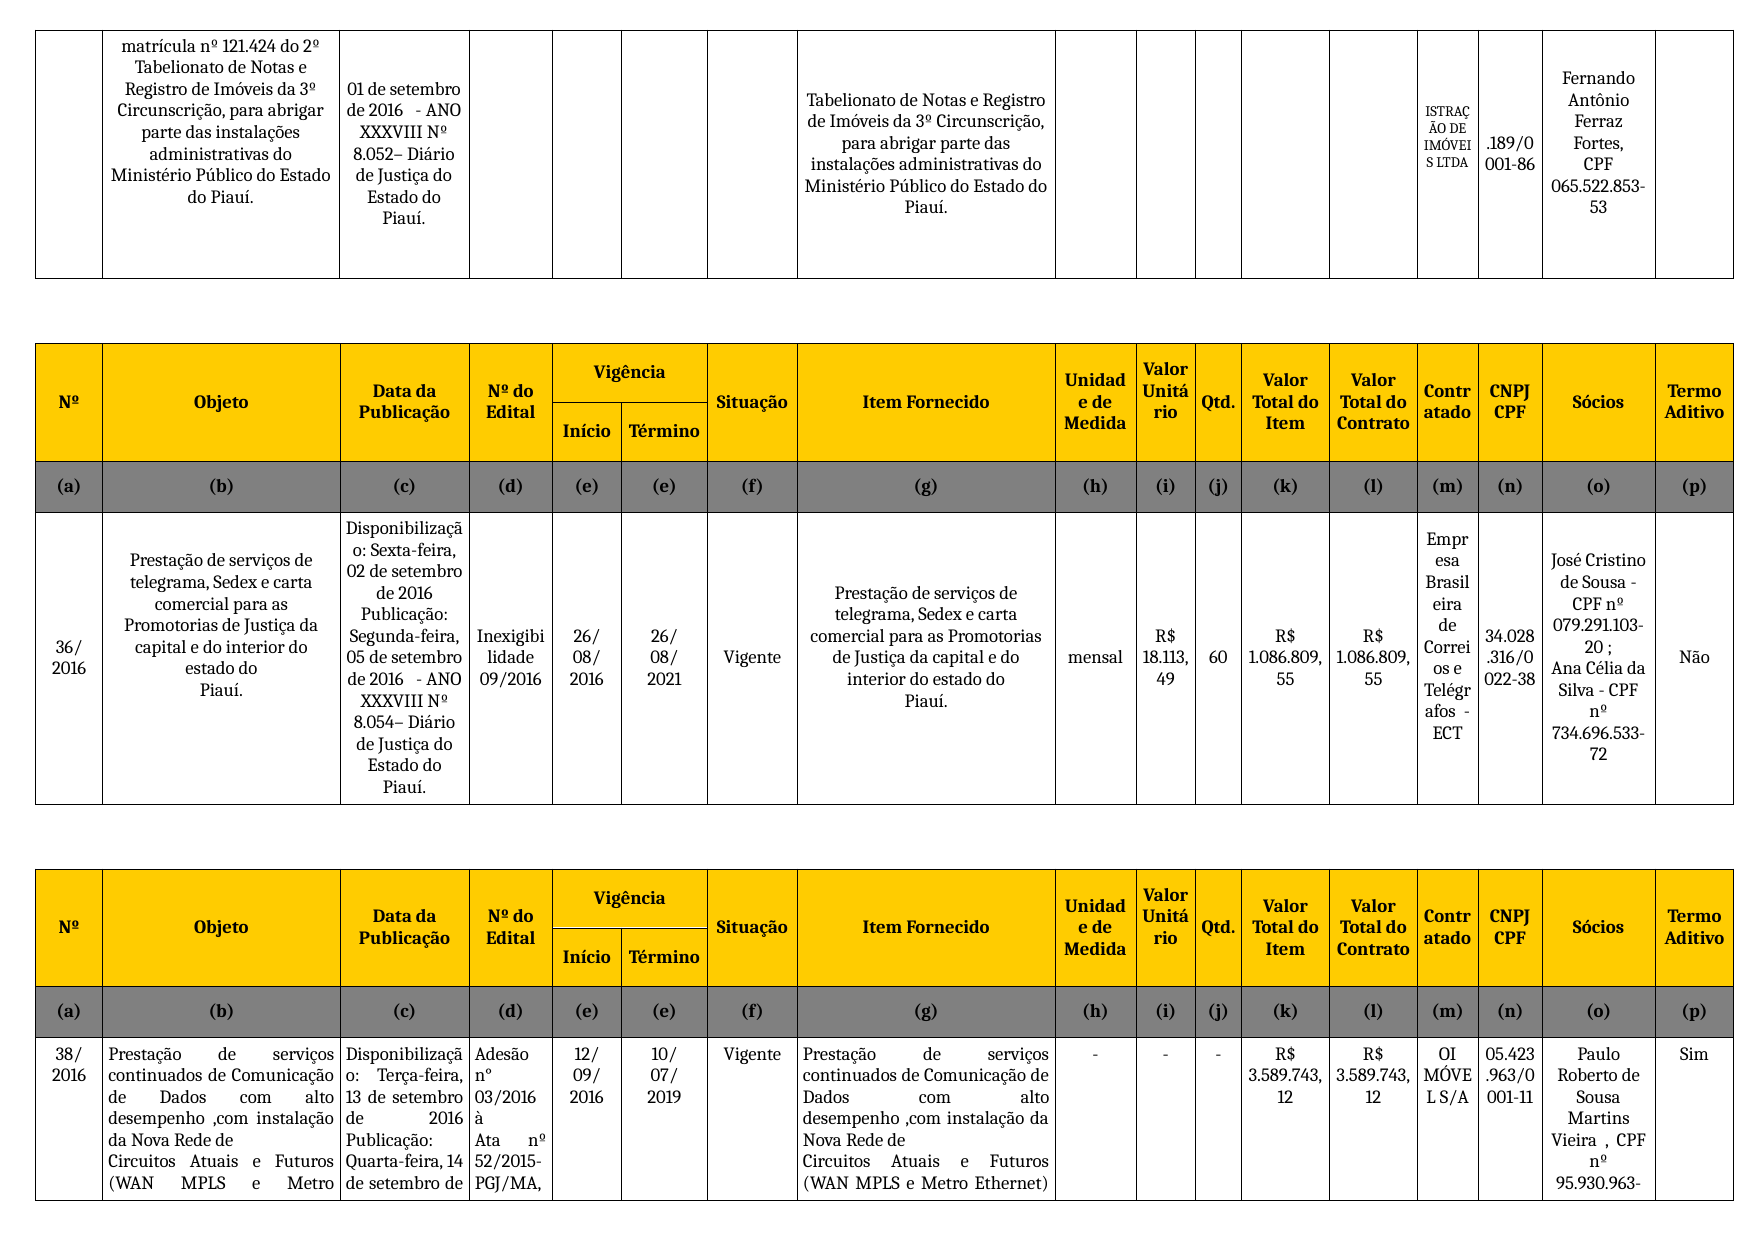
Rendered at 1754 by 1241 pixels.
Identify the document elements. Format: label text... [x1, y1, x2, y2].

table_cell ISTRAÇÃO DE IMÓVEIS LTDA [1418, 31, 1478, 278]
table_cell 38/ 2016 [36, 1038, 102, 1200]
table_cell (b) [103, 987, 340, 1037]
table_header Nº do Edital [470, 344, 552, 461]
table_cell 36/ 2016 [36, 513, 102, 804]
table_cell Término [622, 403, 707, 461]
table_header Sócios [1543, 344, 1655, 461]
table_header Valor Total do Contrato [1330, 870, 1417, 986]
table_cell [1137, 31, 1195, 278]
table_cell 26/ 08/ 2021 [622, 513, 707, 804]
table_cell (i) [1137, 987, 1195, 1037]
table_cell Fernando Antônio Ferraz Fortes, CPF 065.522.853-53 [1543, 31, 1655, 278]
table_cell (f) [708, 987, 797, 1037]
table_cell 60 [1196, 513, 1241, 804]
table_cell (a) [36, 987, 102, 1037]
table_header Sócios [1543, 870, 1655, 986]
table_cell 01 de setembro de 2016 - ANO XXXVIII Nº 8.052– Diário de Justiça do Estado do Piauí. [340, 31, 469, 278]
table_header Item Fornecido [798, 870, 1055, 986]
table_cell [1656, 31, 1733, 278]
table_header CNPJ CPF [1479, 870, 1542, 986]
table_header Situação [708, 344, 797, 461]
table_cell (h) [1056, 462, 1136, 512]
table_cell (n) [1479, 462, 1542, 512]
table_cell (g) [798, 987, 1055, 1037]
table_cell (f) [708, 462, 797, 512]
table_cell R$ 3.589.743,12 [1242, 1038, 1329, 1200]
table_cell Inexigibilidade 09/2016 [470, 513, 552, 804]
table_header CNPJ CPF [1479, 344, 1542, 461]
table_cell (d) [470, 987, 552, 1037]
table_header Nº [36, 344, 102, 461]
table_cell José Cristino de Sousa - CPF nº 079.291.103-20 ; Ana Célia da Silva - CPF nº 734.696.533-72 [1543, 513, 1655, 804]
table_cell Sim [1656, 1038, 1733, 1200]
table_header Valor Total do Item [1242, 344, 1329, 461]
table_cell (c) [341, 987, 469, 1037]
table_cell (j) [1196, 462, 1241, 512]
table_cell Início [553, 403, 621, 461]
table_cell (d) [470, 462, 552, 512]
table_cell Vigente [708, 513, 797, 804]
table_cell [708, 31, 797, 278]
table_cell (p) [1656, 462, 1733, 512]
table_cell Empresa Brasileira de Correios e Telégrafos - ECT [1418, 513, 1478, 804]
table_cell 05.423.963/0001-11 [1479, 1038, 1542, 1200]
table_cell Disponibilização: Sexta-feira, 02 de setembro de 2016 Publicação: Segunda-feira, 05 de setembro de 2016 - ANO XXXVIII Nº 8.054– Diário de Justiça do Estado do Piauí. [341, 513, 469, 804]
table_cell OI MÓVEL S/A [1418, 1038, 1478, 1200]
table_header Qtd. [1196, 344, 1241, 461]
table_cell [1242, 31, 1329, 278]
table_header Qtd. [1196, 870, 1241, 986]
table_cell (e) [622, 462, 707, 512]
table_cell Prestação de serviços continuados de Comunicação de Dados com alto desempenho ,com instalação da Nova Rede de Circuitos Atuais e Futuros (WAN MPLS e Metro [103, 1038, 340, 1200]
table_cell Prestação de serviços de telegrama, Sedex e carta comercial para as Promotorias de Justiça da capital e do interior do estado do Piauí. [103, 513, 340, 804]
table_header Valor Unitário [1137, 870, 1195, 986]
table_cell 26/ 08/ 2016 [553, 513, 621, 804]
table_header Objeto [103, 870, 340, 986]
table_header Termo Aditivo [1656, 870, 1733, 986]
table_cell (l) [1330, 987, 1417, 1037]
table_cell 12/ 09/ 2016 [553, 1038, 621, 1200]
table_cell [1056, 31, 1136, 278]
table_header Valor Total do Item [1242, 870, 1329, 986]
table_cell mensal [1056, 513, 1136, 804]
table_cell 10/ 07/ 2019 [622, 1038, 707, 1200]
table_header Unidade de Medida [1056, 870, 1136, 986]
table_cell Início [553, 929, 621, 986]
table_cell (e) [553, 987, 621, 1037]
table_cell - [1056, 1038, 1136, 1200]
table_cell matrícula nº 121.424 do 2º Tabelionato de Notas e Registro de Imóveis da 3º Circunscrição, para abrigar parte das instalações administrativas do Ministério Público do Estado do Piauí. [103, 31, 339, 278]
table_cell Prestação de serviços continuados de Comunicação de Dados com alto desempenho ,com instalação da Nova Rede de Circuitos Atuais e Futuros (WAN MPLS e Metro Ethernet) [798, 1038, 1055, 1200]
table_cell 34.028.316/0022-38 [1479, 513, 1542, 804]
table_cell [470, 31, 552, 278]
table_cell Vigente [708, 1038, 797, 1200]
table_cell (p) [1656, 987, 1733, 1037]
table_header Valor Total do Contrato [1330, 344, 1417, 461]
table_cell - [1196, 1038, 1241, 1200]
table_cell R$ 1.086.809,55 [1242, 513, 1329, 804]
table_cell - [1137, 1038, 1195, 1200]
table_header Termo Aditivo [1656, 344, 1733, 461]
table_header Situação [708, 870, 797, 986]
table_cell [622, 31, 707, 278]
table_cell (e) [622, 987, 707, 1037]
table_cell Paulo Roberto de Sousa Martins Vieira , CPF nº 95.930.963- [1543, 1038, 1655, 1200]
table_cell Tabelionato de Notas e Registro de Imóveis da 3º Circunscrição, para abrigar parte das instalações administrativas do Ministério Público do Estado do Piauí. [798, 31, 1055, 278]
table_cell R$ 3.589.743,12 [1330, 1038, 1417, 1200]
table_header Objeto [103, 344, 340, 461]
table_cell (j) [1196, 987, 1241, 1037]
table_cell (n) [1479, 987, 1542, 1037]
table_header Contratado [1418, 870, 1478, 986]
table_cell Prestação de serviços de telegrama, Sedex e carta comercial para as Promotorias de Justiça da capital e do interior do estado do Piauí. [798, 513, 1055, 804]
table_cell (e) [553, 462, 621, 512]
table_header Data da Publicação [341, 344, 469, 461]
table_cell (i) [1137, 462, 1195, 512]
table_cell (h) [1056, 987, 1136, 1037]
table_cell [1196, 31, 1241, 278]
table_cell (m) [1418, 987, 1478, 1037]
table_cell (l) [1330, 462, 1417, 512]
table_cell [553, 31, 621, 278]
table_cell R$ 18.113,49 [1137, 513, 1195, 804]
table_cell Não [1656, 513, 1733, 804]
table_header Unidade de Medida [1056, 344, 1136, 461]
table_cell Adesão n° 03/2016 à Ata nº 52/2015-PGJ/MA, [470, 1038, 552, 1200]
table_cell (b) [103, 462, 340, 512]
table_header Vigência [553, 344, 707, 402]
table_cell [1330, 31, 1417, 278]
table_cell (c) [341, 462, 469, 512]
table_cell [36, 31, 102, 278]
table_header Vigência [553, 870, 707, 927]
table_cell Término [622, 929, 707, 986]
table_header Data da Publicação [341, 870, 469, 986]
table_cell .189/0001-86 [1479, 31, 1542, 278]
table_cell (o) [1543, 987, 1655, 1037]
table_header Valor Unitário [1137, 344, 1195, 461]
table_cell Disponibilização: Terça-feira, 13 de setembro de 2016 Publicação: Quarta-feira, 14 de setembro de [341, 1038, 469, 1200]
table_header Contratado [1418, 344, 1478, 461]
table_header Nº [36, 870, 102, 986]
table_cell (k) [1242, 987, 1329, 1037]
table_cell (o) [1543, 462, 1655, 512]
table_header Nº do Edital [470, 870, 552, 986]
table_header Item Fornecido [798, 344, 1055, 461]
table_cell (g) [798, 462, 1055, 512]
table_cell R$ 1.086.809,55 [1330, 513, 1417, 804]
table_cell (k) [1242, 462, 1329, 512]
table_cell (m) [1418, 462, 1478, 512]
table_cell (a) [36, 462, 102, 512]
